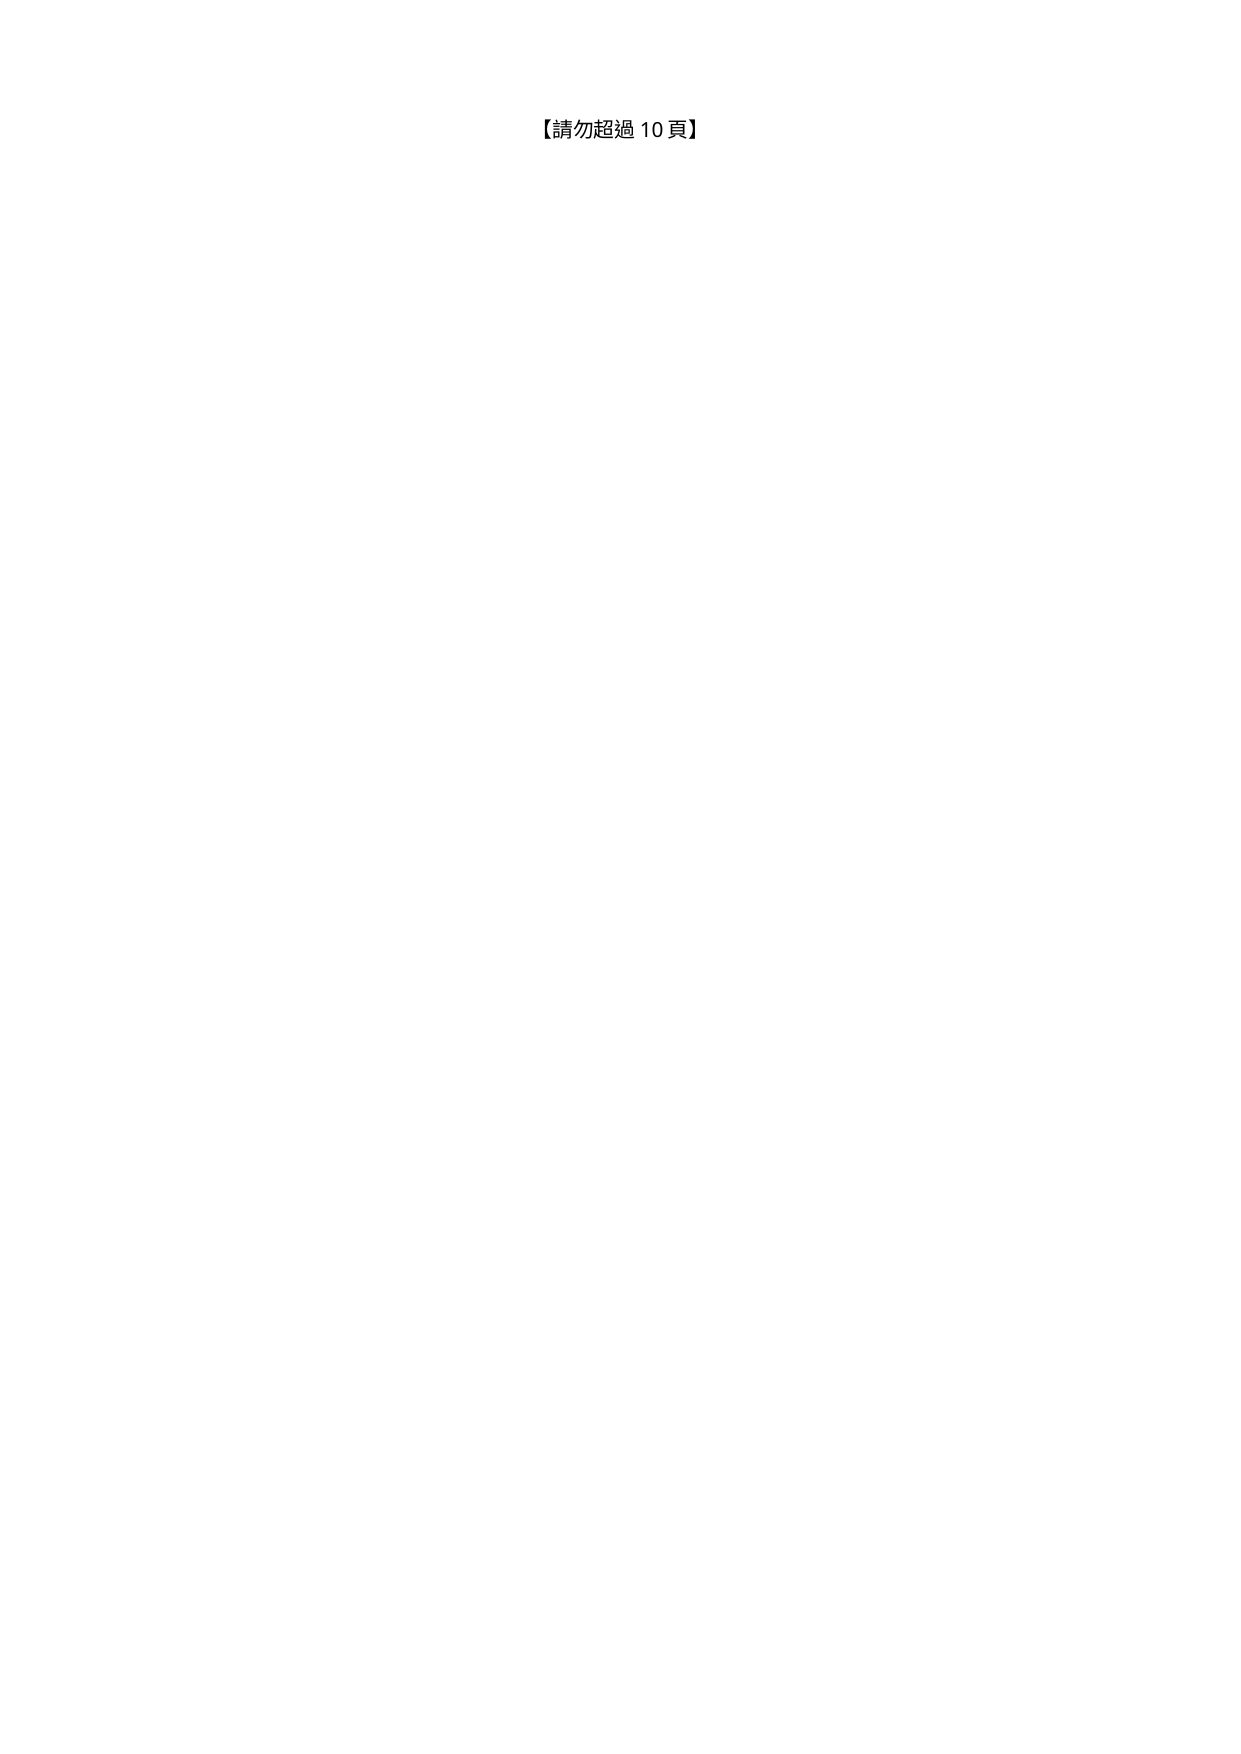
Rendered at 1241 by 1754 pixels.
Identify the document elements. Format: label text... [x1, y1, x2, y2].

text 【請勿超過10頁】 [106, 94, 1134, 149]
